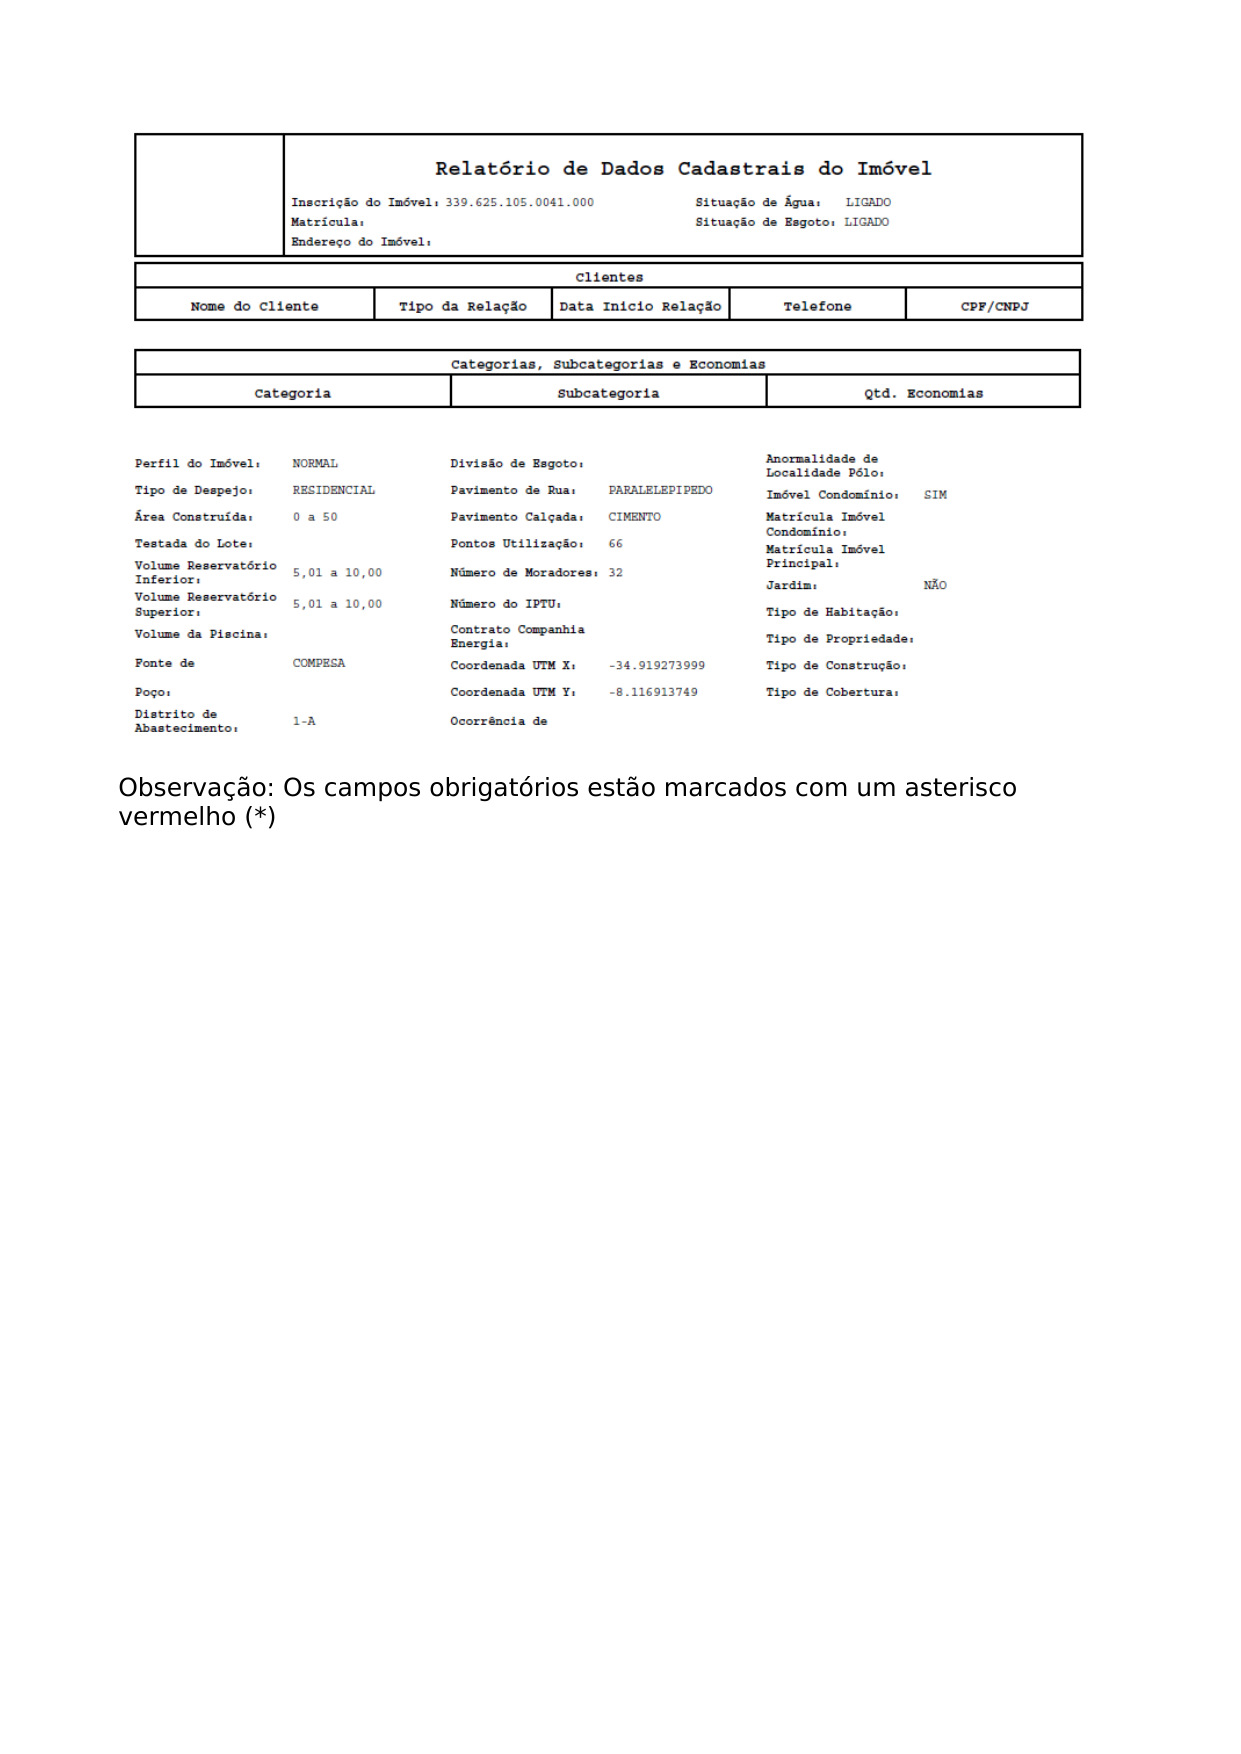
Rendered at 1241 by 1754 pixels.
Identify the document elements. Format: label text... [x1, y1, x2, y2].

text Observação: Os campos obrigatórios estão marcados com um asterisco vermelho (*) [118, 773, 1122, 831]
picture [118, 118, 1123, 761]
